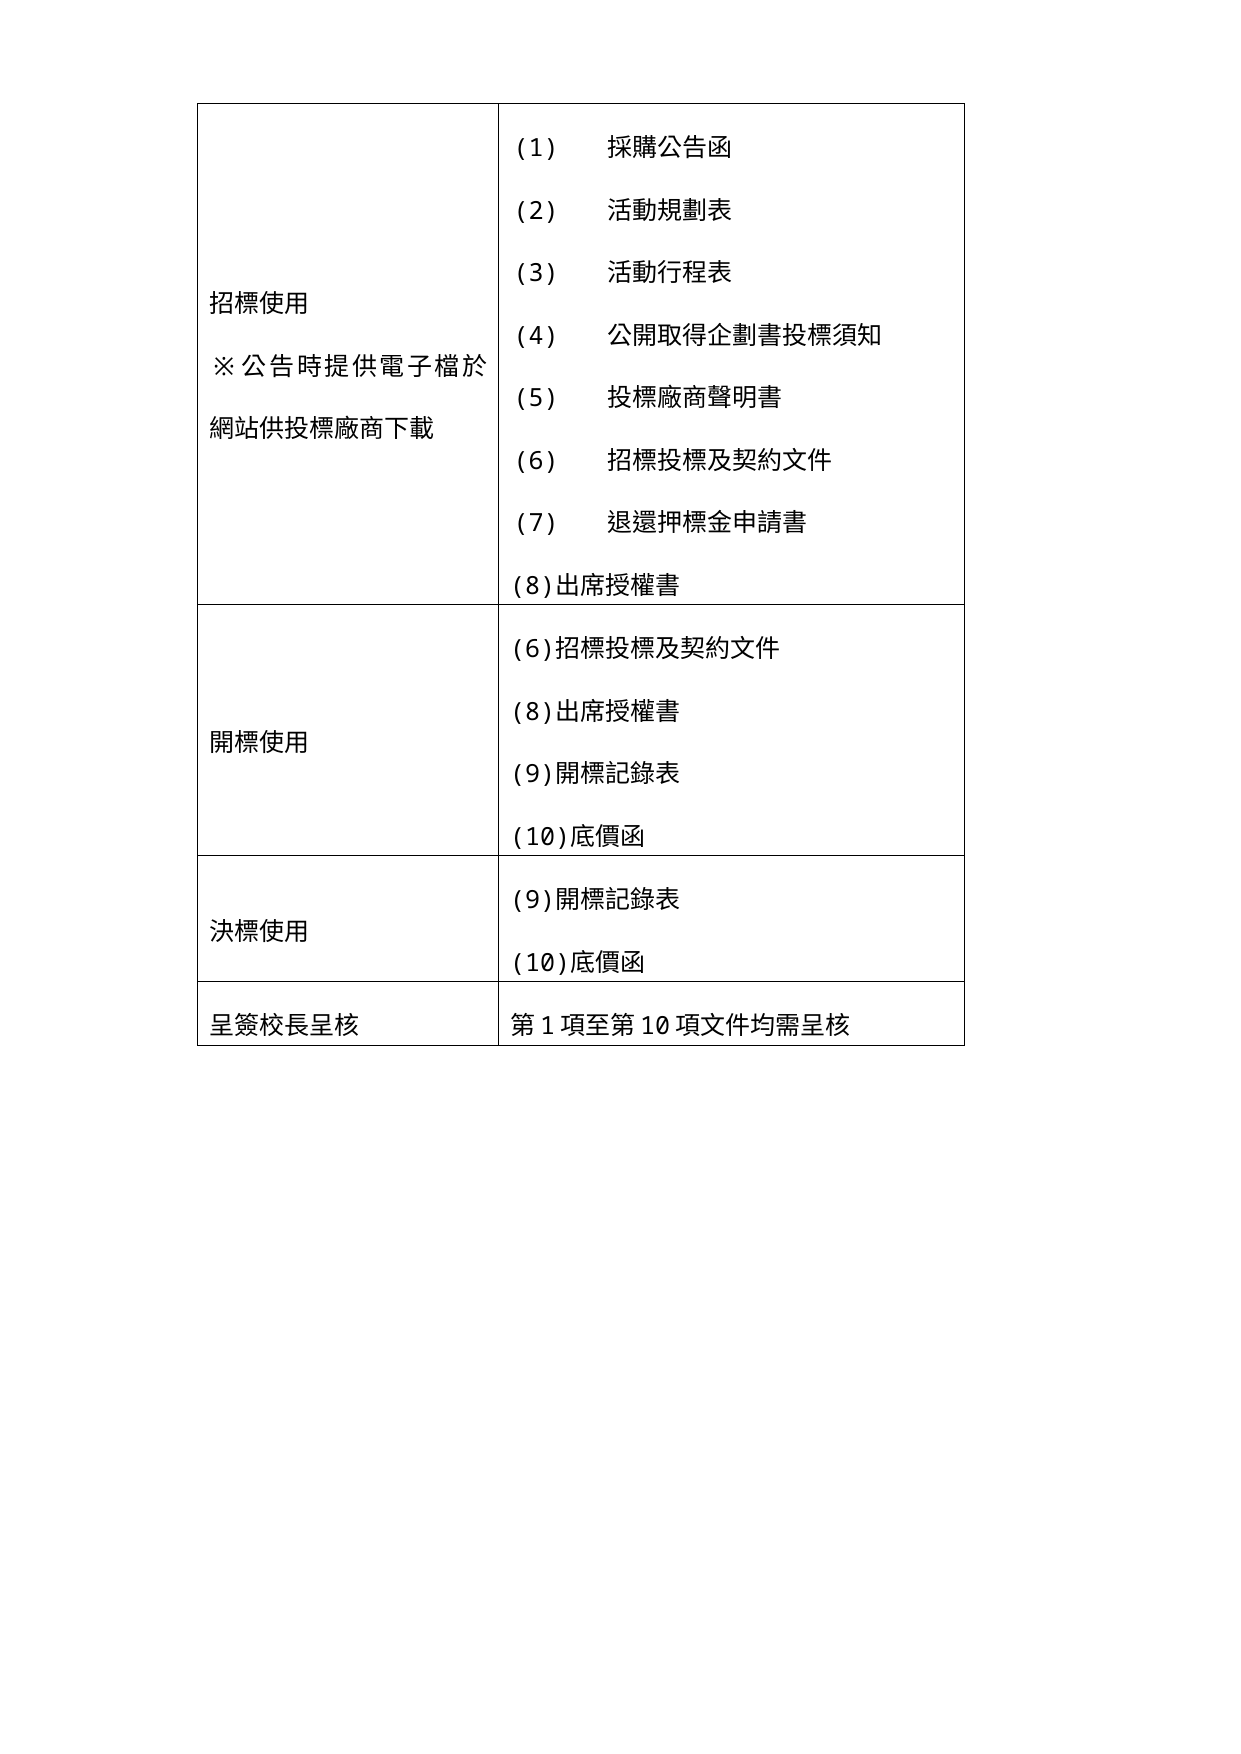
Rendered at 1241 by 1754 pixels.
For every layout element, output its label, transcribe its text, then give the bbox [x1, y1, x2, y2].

table_cell 呈簽校長呈核 [198, 982, 498, 1045]
table_cell 開標使用 [198, 605, 498, 855]
table_header 招標使用 ※公告時提供電子檔於網站供投標廠商下載 [198, 104, 498, 604]
table_cell 第1項至第10項文件均需呈核 [499, 982, 964, 1045]
table_cell 決標使用 [198, 856, 498, 981]
table_cell (9)開標記錄表 (10)底價函 [499, 856, 964, 981]
table_cell (6)招標投標及契約文件 (8)出席授權書 (9)開標記錄表 (10)底價函 [499, 605, 964, 855]
table_header 採購公告函 活動規劃表 活動行程表 公開取得企劃書投標須知 投標廠商聲明書 招標投標及契約文件 退還押標金申請書 (8)出席授權書 [499, 104, 964, 604]
